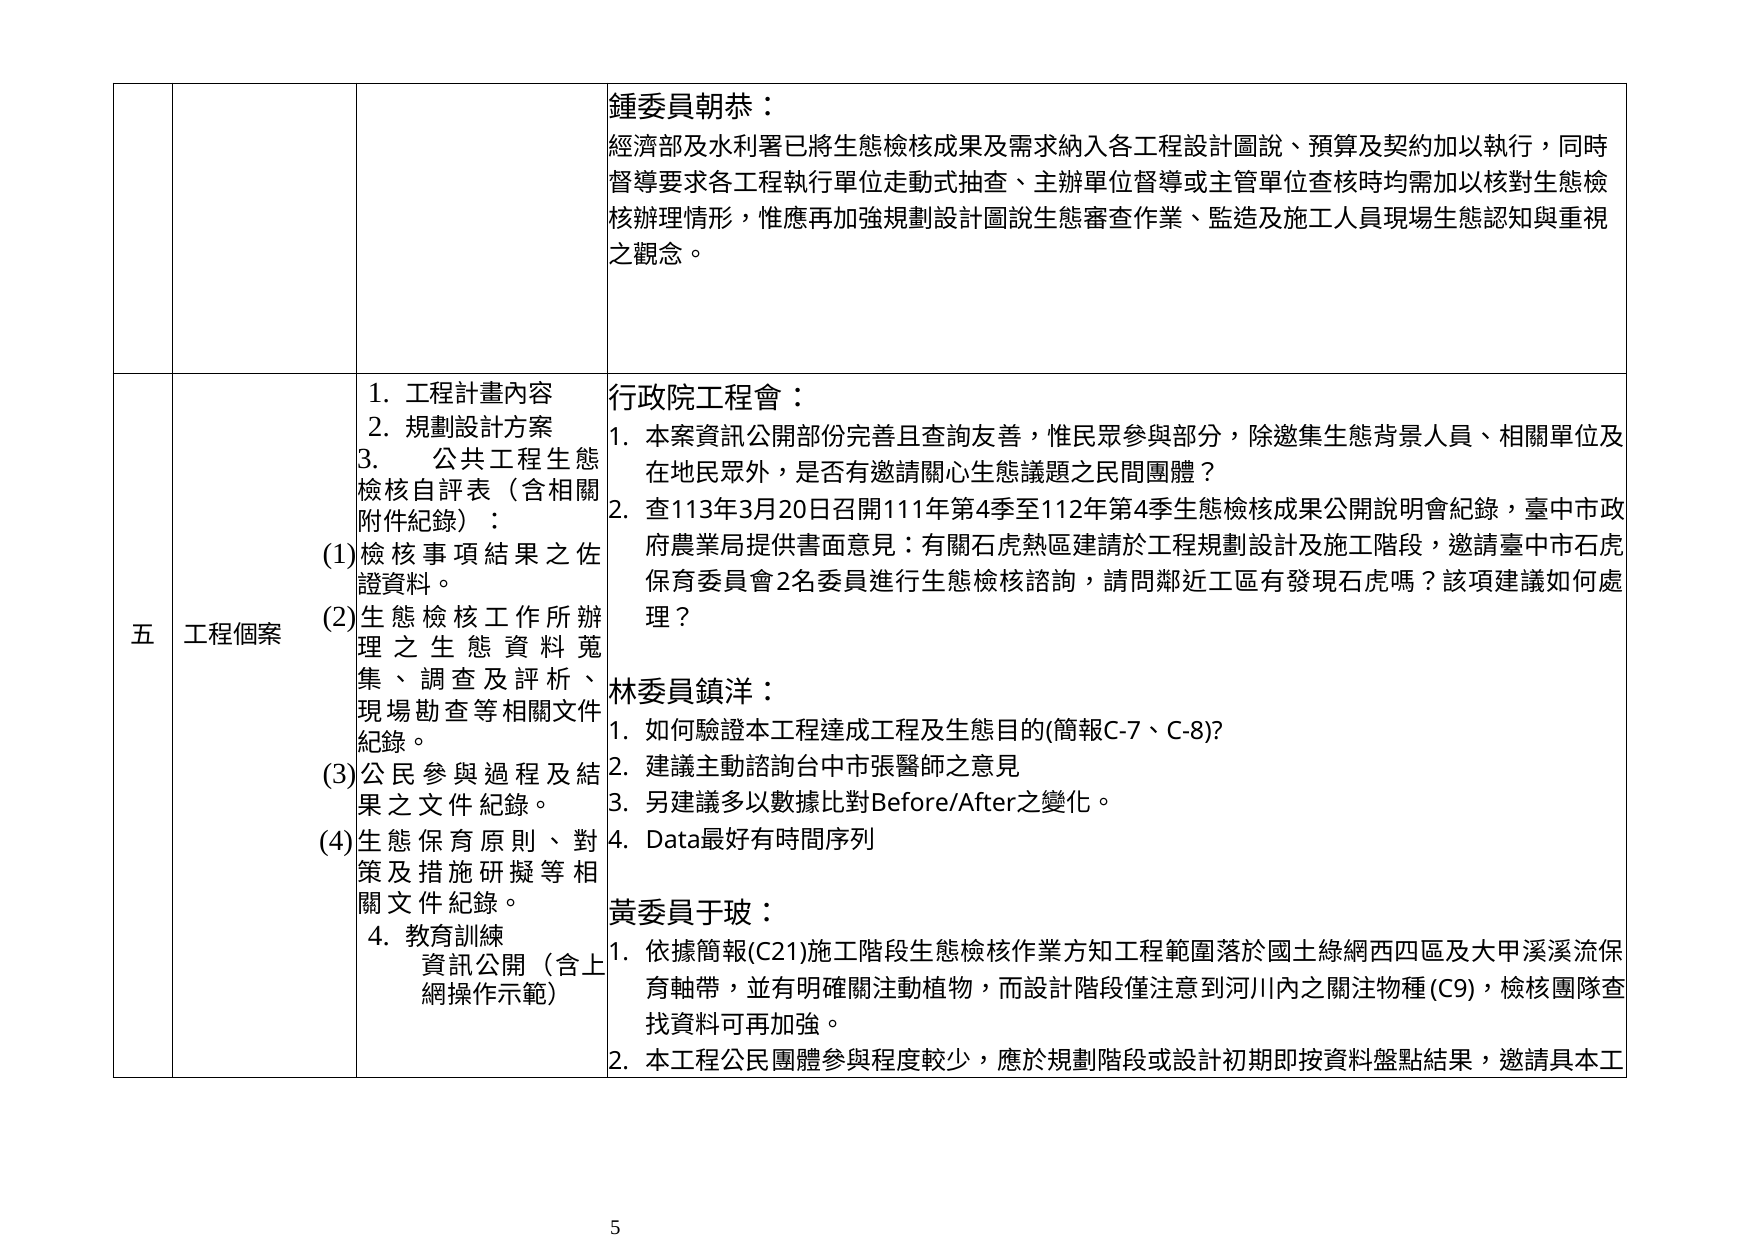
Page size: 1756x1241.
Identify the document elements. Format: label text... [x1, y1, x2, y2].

table_cell 鍾委員朝恭： 經濟部及水利署已將生態檢核成果及需求納入各工程設計圖說、預算及契約加以執行，同時督導要求各工程執行單位走動式抽查、主辦單位督導或主管單位查核時均需加以核對生態檢核辦理情形，惟應再加強規劃設計圖說生態審查作業、監造及施工人員現場生態認知與重視之觀念。 [608, 84, 1626, 373]
table_cell [173, 84, 356, 373]
table_cell 工程計畫內容 規劃設計方案 公共工程生態檢核自評表（含相關附件紀錄）： 檢核事項結果之佐證資料。 生態檢核工作所辦理之生態資料蒐集、調查及評析、現場勘查等相關文件紀錄。 公民參與過程及結 果 之 文 件 紀錄。 生態保育原則、對策及措施研擬等 相 關 文 件 紀錄。 教育訓練 資訊公開（含上網操作示範） [357, 374, 607, 1077]
table_cell 行政院工程會： 本案資訊公開部份完善且查詢友善，惟民眾參與部分，除邀集生態背景人員、相關單位及在地民眾外，是否有邀請關心生態議題之民間團體？ 查113年3月20日召開111年第4季至112年第4季生態檢核成果公開說明會紀錄，臺中市政府農業局提供書面意見：有關石虎熱區建請於工程規劃設計及施工階段，邀請臺中市石虎保育委員會2名委員進行生態檢核諮詢，請問鄰近工區有發現石虎嗎？該項建議如何處理？ 林委員鎮洋： 如何驗證本工程達成工程及生態目的(簡報C-7、C-8)? 建議主動諮詢台中市張醫師之意見 另建議多以數據比對Before/After之變化。 Data最好有時間序列 黃委員于玻： 依據簡報(C21)施工階段生態檢核作業方知工程範圍落於國土綠網西四區及大甲溪溪流保育軸帶，並有明確關注動植物，而設計階段僅注意到河川內之關注物種(C9)，檢核團隊查找資料可再加強。 本工程公民團體參與程度較少，應於規劃階段或設計初期即按資料盤點結果，邀請具本工程關注物種話語權之專家學者及公民團體參與討論，並據以填寫檢核表單，逐一按迴避縮小減輕補償依序考量，與在地關切團體達成共識，方具溝通成效。 設計階段生態檢核生態保育措施(C10)未在設計及施工書圖中呈現，也與生態檢核自評表中各項檢核事項未能有效結合，造成查核作業不易進行。例如，(C22)所列之生態保全區即應設置圍籬或警示帶等具體保育措施，並避免”儘量”減少施工開闢區域等不明確之字眼，以利施工單位明確執行各項生態保育措施。整體生態檢核落實情形可再加強。 魚道設計未按目標魚種(埔里中華爬岩鰍等)之需求進行設計，較為可惜。另魚梯無遮蔽，是否會因水溫過高，而形成陷阱，可於後續監測追蹤 陳委員賜賢： 半圓錐型魚道如可以改成Near-Nature魚道，減少混凝土用量及降溫，會更親近自然。 魚道設計重點之一在於「呼水聲」，利用水流動的聲音吸引魚類，使其了解入口所在。本案的魚道入口與消能工程相近，而消能工程的流量及跌水聲音遠比現有魚道入口強烈，會混淆魚類的入口指示 斜曲面魚道嵌入式塊石尺寸不夠深亦不夠大，另排入的陣列宜以梅花型排列替代現在方形陣列。 鍾委員朝恭： 整體工程規劃設計尚屬合宜，惟於一、二號固床工下游與尾檻間佈設鼎塊，致未能以水墊方式消能、自然造成淤積、塑造淺瀨及深潭等功效，建議日後類似工程案件能加以重新思考。 本工程其他生態建議事項： 工區範圍為關注物種石虎重要棲地，因此左、右河岸應加以適當整理及植栽(補償)，同時施設自然合宜動物通道連結到水域，以利陸上動物覓食或飲水。 右岸半圓錐式魚道終點位於一號固床工尾檻下方，且有一段長度與水流方向垂直，因此豪雨過後魚道容易遭受淤積淹沒，致影響水生魚類等上溯機會，建議日後應加強清淤及維護管理等例行工作。 現勘發現右岸斜曲面魚道坡面植石未做馬蹄形錯開排列、水深太淺及流速過 快，且斜曲面魚道上方未有深潭作為水生動物攀爬後休息區，同時銜接半圓錐式魚道處淤積，該等現象似乎不利於攀爬性水生動物上溯，諸如埔里中華爬岩鰍，另該植石方式亦不利於消能，因此建議加以處理或日後觀測後再考量加以改善。 會中有陳列規劃設計及施工時生態資料蒐集、生態圖資、調查評析、現場勘查、 生態保育措施及自主檢查表等相關資料。 雖有辦理周邊附近學校、里民及NGO團體參加魚道生態環境教育宣導活動，惟於規劃設計及施工階段公民參予過程、回應情形、是否調整工序或工項、辦理成果等資料，建議日後宜加強補充說明。 建議日後宜針對各階段生態保育原則、對策及措施研擬等(迴避.縮小.減輕.補償)加以論述補充。 [608, 374, 1626, 1077]
table_cell 工程個案 [173, 374, 356, 1077]
table_cell 五 [114, 374, 172, 1077]
table_cell [357, 84, 607, 373]
table_cell [114, 84, 172, 373]
